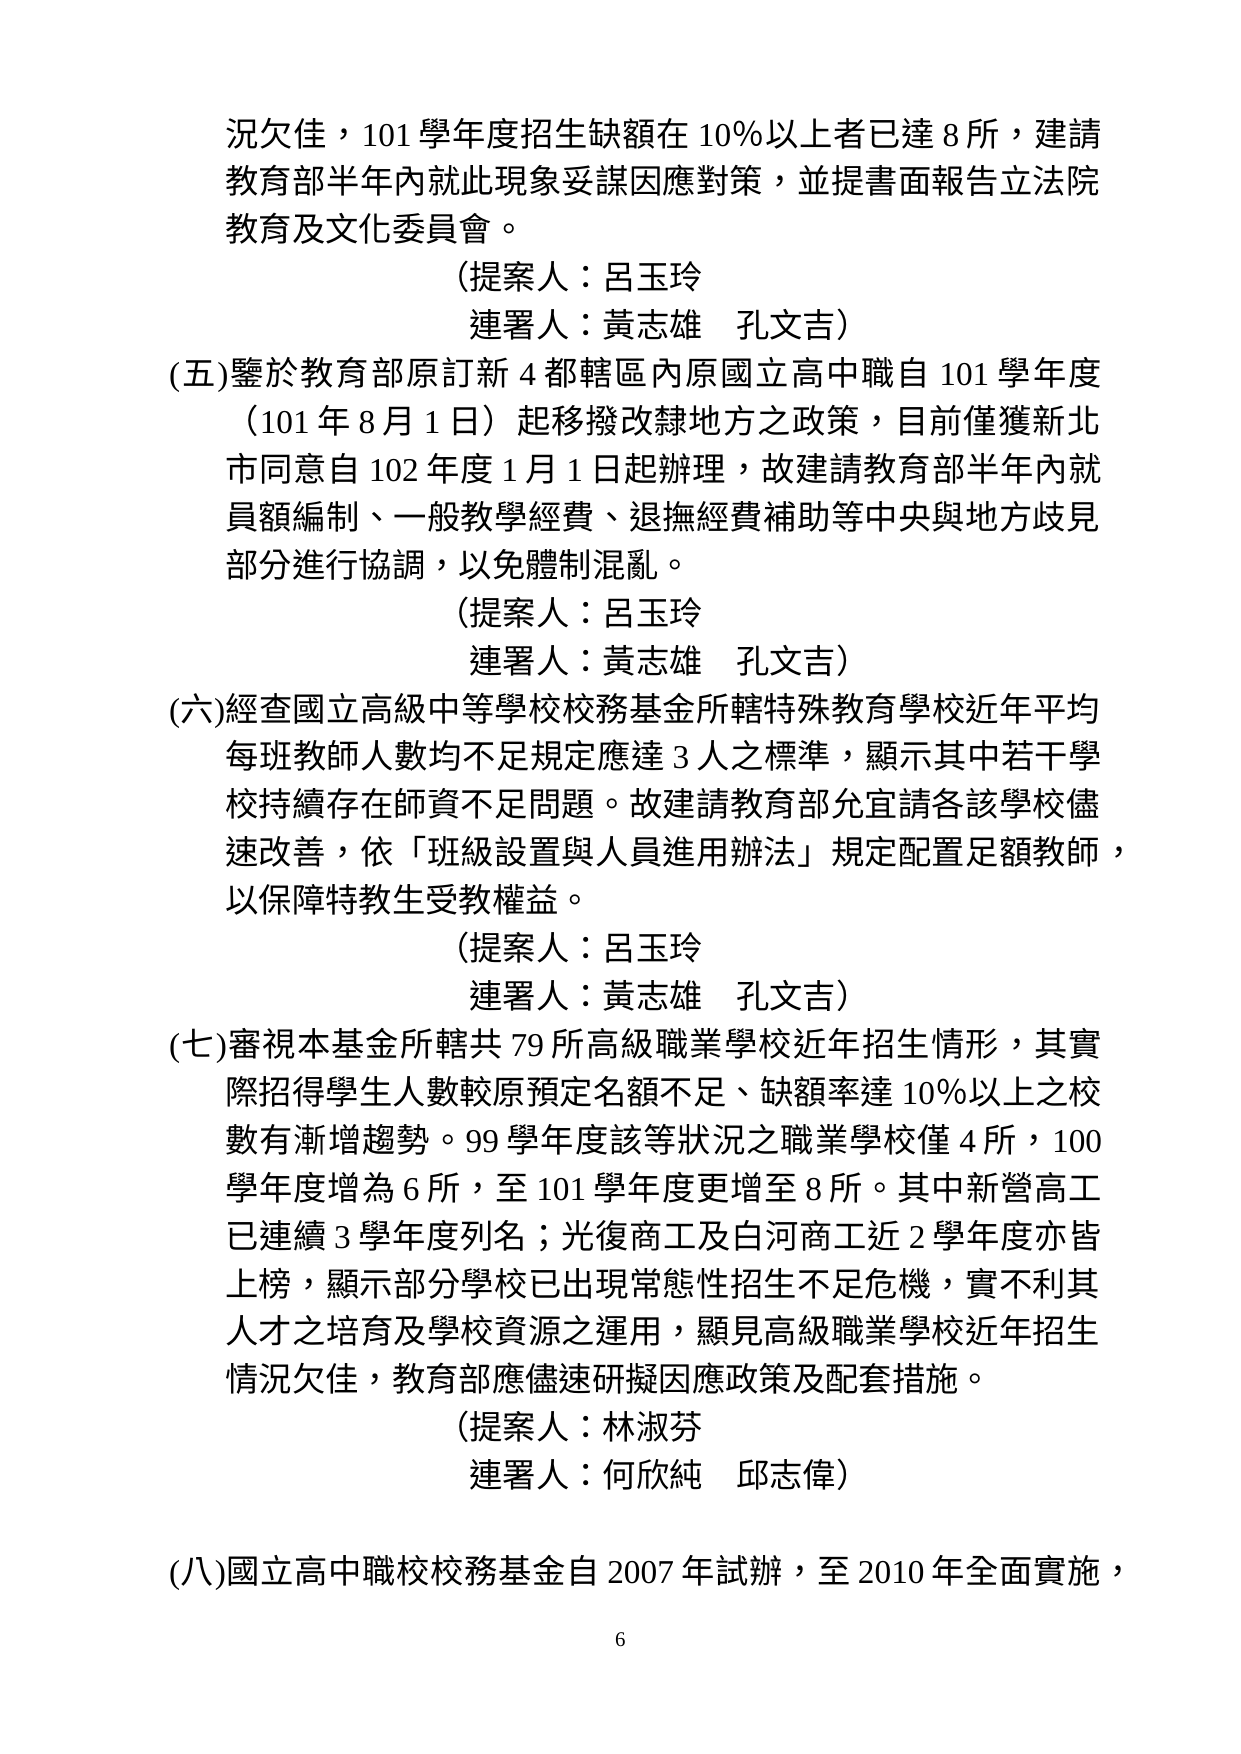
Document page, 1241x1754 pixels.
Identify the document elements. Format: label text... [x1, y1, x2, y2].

text 連署人：黃志雄 孔文吉） [136, 635, 1104, 683]
text (七)審視本基金所轄共79所高級職業學校近年招生情形，其實際招得學生人數較原預定名額不足、缺額率達10％以上之校數有漸增趨勢。99學年度該等狀況之職業學校僅4所，100學年度增為6所，至101學年度更增至8所。其中新營高工已連續3學年度列名；光復商工及白河商工近2學年度亦皆上榜，顯示部分學校已出現常態性招生不足危機，實不利其人才之培育及學校資源之運用，顯見高級職業學校近年招生情況欠佳，教育部應儘速研擬因應政策及配套措施。 [169, 1018, 1102, 1401]
text 連署人：何欣純 邱志偉） [136, 1449, 1104, 1497]
text (八)國立高中職校校務基金自2007年試辦，至2010年全面實施，而行政院表示高中校務基金之實施係因大學都已設置校務基金，讓國立高中職比照國立大學，自籌一部分辦校財源，降低政府財政負擔，政府預期實施國立中等學校校務基金制度之後，將能活化各校之經營管理，減少消化預算弊病，拓展教育資源與減輕政府財政負擔等效益。 [169, 1545, 1102, 1593]
text （提案人：呂玉玲 [136, 251, 1104, 299]
text (六)經查國立高級中等學校校務基金所轄特殊教育學校近年平均每班教師人數均不足規定應達3人之標準，顯示其中若干學校持續存在師資不足問題。故建請教育部允宜請各該學校儘速改善，依「班級設置與人員進用辦法」規定配置足額教師，以保障特教生受教權益。 [169, 683, 1102, 922]
text (五)鑒於教育部原訂新4都轄區內原國立高中職自101學年度（101年8月1日）起移撥改隸地方之政策，目前僅獲新北市同意自102年度1月1日起辦理，故建請教育部半年內就員額編制、一般教學經費、退撫經費補助等中央與地方歧見部分進行協調，以免體制混亂。 [169, 347, 1102, 587]
text （提案人：呂玉玲 [136, 922, 1104, 970]
text 況欠佳，101學年度招生缺額在10％以上者已達8所，建請教育部半年內就此現象妥謀因應對策，並提書面報告立法院教育及文化委員會。 [169, 108, 1102, 251]
text （提案人：呂玉玲 [136, 587, 1104, 635]
text 連署人：黃志雄 孔文吉） [136, 299, 1104, 347]
text 連署人：黃志雄 孔文吉） [136, 970, 1104, 1018]
text （提案人：林淑芬 [136, 1401, 1104, 1449]
